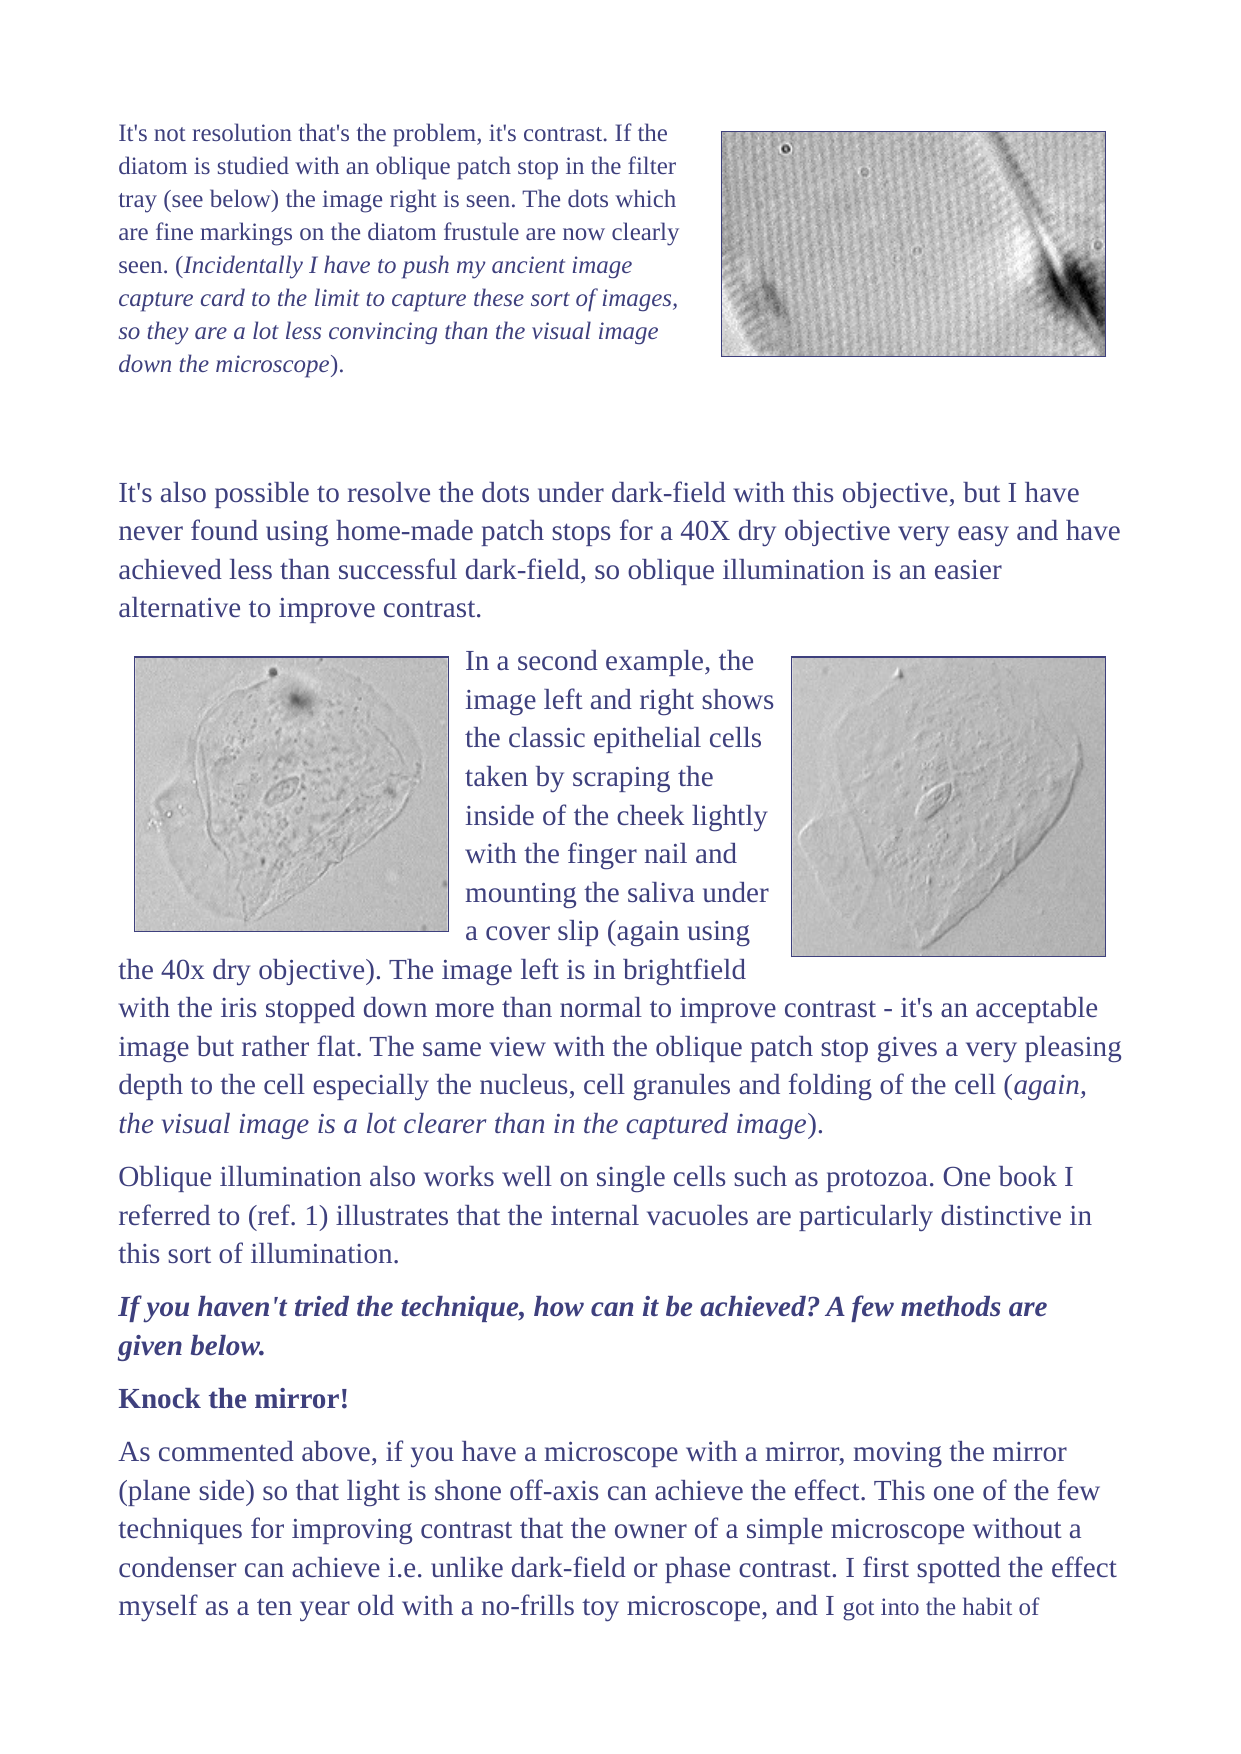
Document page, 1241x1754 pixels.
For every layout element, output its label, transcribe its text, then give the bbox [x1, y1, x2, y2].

picture [722, 132, 1105, 356]
text It's also possible to resolve the dots under dark-field with this objective, but I have never found using home-made patch stops for a 40X dry objective very easy and have achieved less than successful dark-field, so oblique illumination is an easier alternative to improve contrast. [118, 475, 1122, 624]
picture [135, 658, 448, 931]
text Oblique illumination also works well on single cells such as protozoa. One book I referred to (ref. 1) illustrates that the internal vacuoles are particularly distinctive in this sort of illumination. [118, 1159, 1122, 1270]
text In a second example, the image left and right shows the classic epithelial cells taken by scraping the inside of the cheek lightly with the finger nail and mounting the saliva under a cover slip (again using the 40x dry objective). The image left is in brightfield with the iris stopped down more than normal to improve contrast - it's an acceptable image but rather flat. The same view with the oblique patch stop gives a very pleasing depth to the cell especially the nucleus, cell granules and folding of the cell (again, the visual image is a lot clearer than in the captured image). [118, 643, 1122, 1139]
text It's not resolution that's the problem, it's contrast. If the diatom is studied with an oblique patch stop in the filter tray (see below) the image right is seen. The dots which are fine markings on the diatom frustule are now clearly seen. (Incidentally I have to push my ancient image capture card to the limit to capture these sort of images, so they are a lot less convincing than the visual image down the microscope). [118, 118, 1122, 455]
text If you haven't tried the technique, how can it be achieved? A few methods are given below. [118, 1289, 1122, 1361]
text As commented above, if you have a microscope with a mirror, moving the mirror (plane side) so that light is shone off-axis can achieve the effect. This one of the few techniques for improving contrast that the owner of a simple microscope without a condenser can achieve i.e. unlike dark-field or phase contrast. I first spotted the effect myself as a ten year old with a no-frills toy microscope, and I got into the habit of [118, 1434, 1122, 1622]
picture [792, 658, 1105, 956]
text Knock the mirror! [118, 1381, 1122, 1414]
